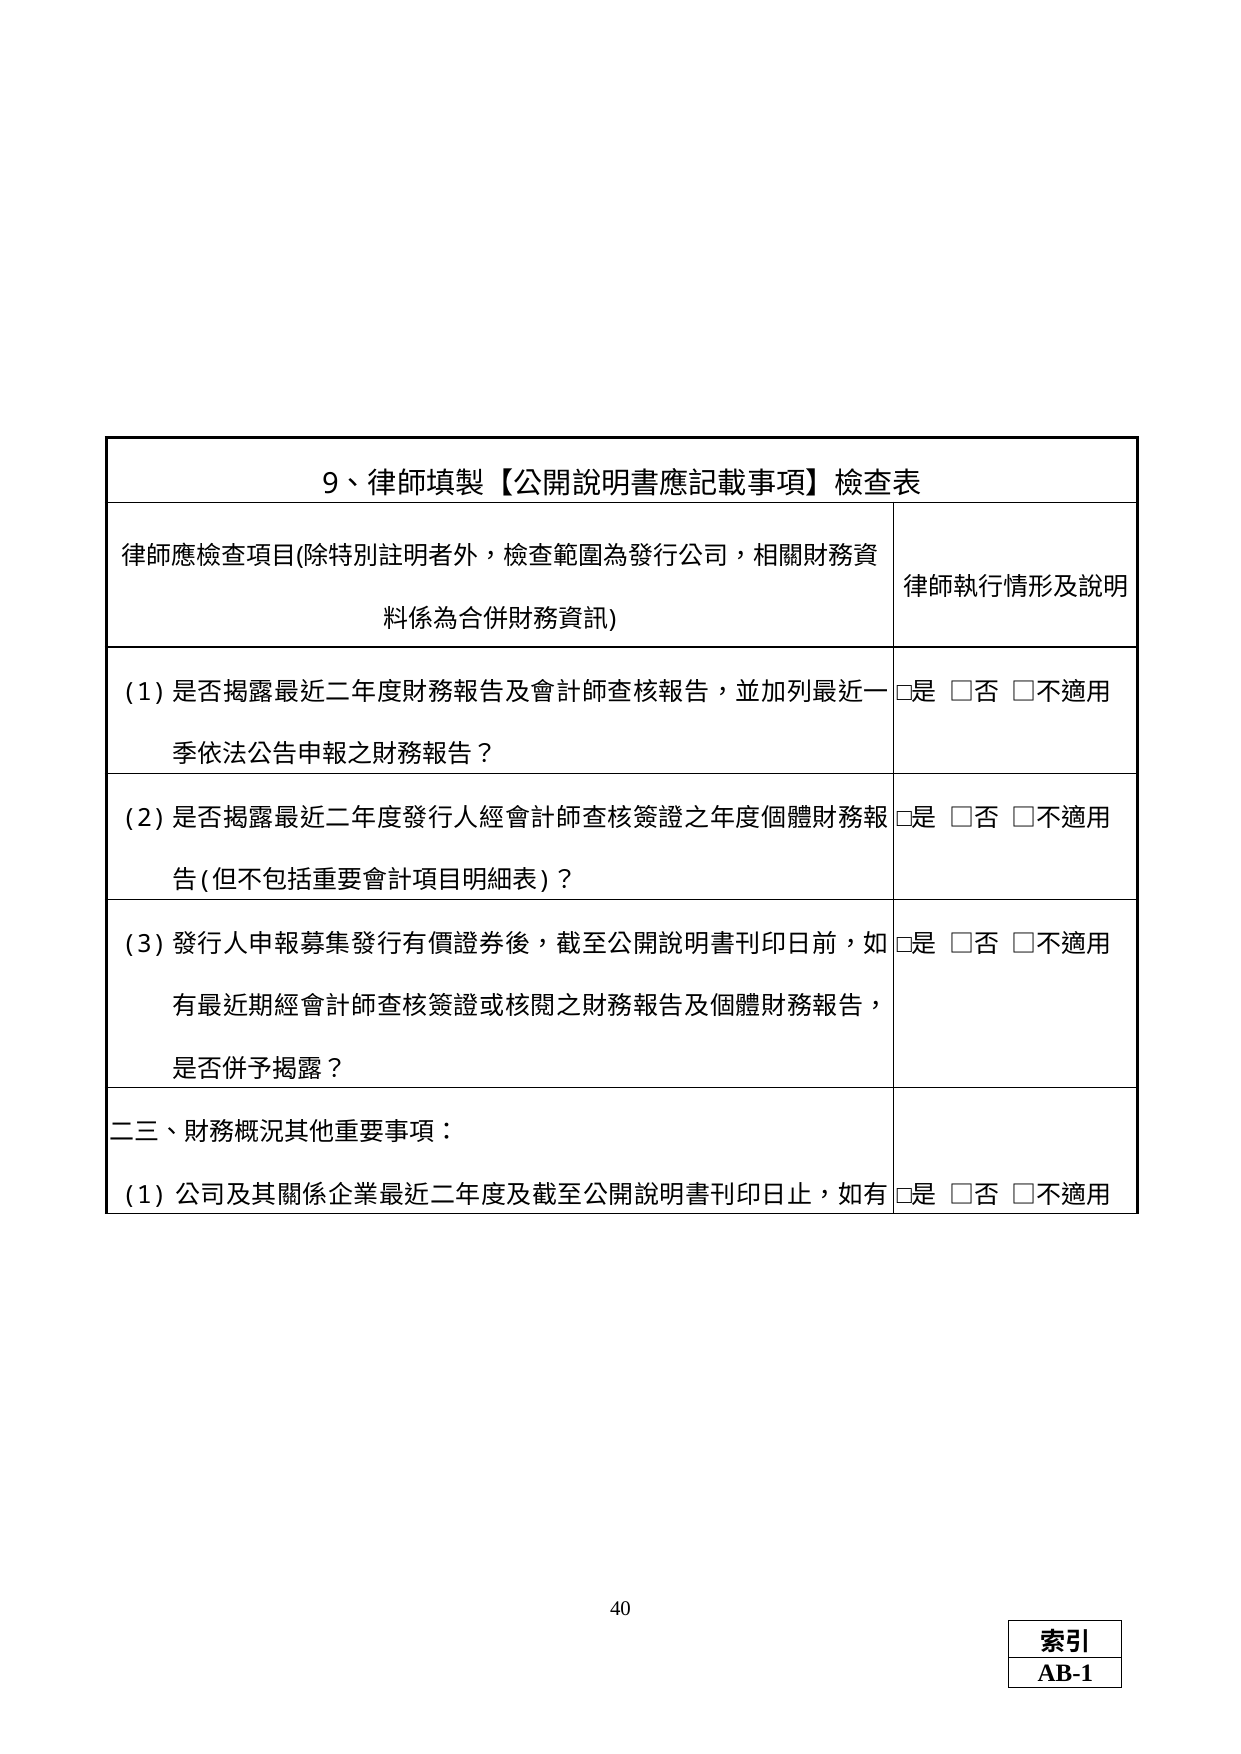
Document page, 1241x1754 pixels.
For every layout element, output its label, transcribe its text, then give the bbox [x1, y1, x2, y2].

table_cell □是 □否 □不適用 [894, 1088, 1136, 1213]
table_cell □是 □否 □不適用 [894, 900, 1136, 1087]
table_cell □是 □否 □不適用 [894, 648, 1136, 772]
table_cell 是否揭露最近二年度發行人經會計師查核簽證之年度個體財務報告(但不包括重要會計項目明細表)？ [108, 774, 893, 898]
table_cell □是 □否 □不適用 [894, 774, 1136, 898]
table_cell 發行人申報募集發行有價證券後，截至公開說明書刊印日前，如有最近期經會計師查核簽證或核閱之財務報告及個體財務報告，是否併予揭露？ [108, 900, 893, 1087]
table_cell 二二、財務報告： 是否揭露最近二年度財務報告及會計師查核報告，並加列最近一季依法公告申報之財務報告？ [108, 648, 893, 772]
table_cell 律師執行情形及說明 [894, 503, 1136, 646]
table_cell 二三、財務概況其他重要事項： 公司及其關係企業最近二年度及截至公開說明書刊印日止，如有 [108, 1088, 893, 1213]
table_header 9、律師填製【公開說明書應記載事項】檢查表 [108, 439, 1136, 502]
table_cell 律師應檢查項目(除特別註明者外，檢查範圍為發行公司，相關財務資料係為合併財務資訊) [108, 503, 893, 646]
